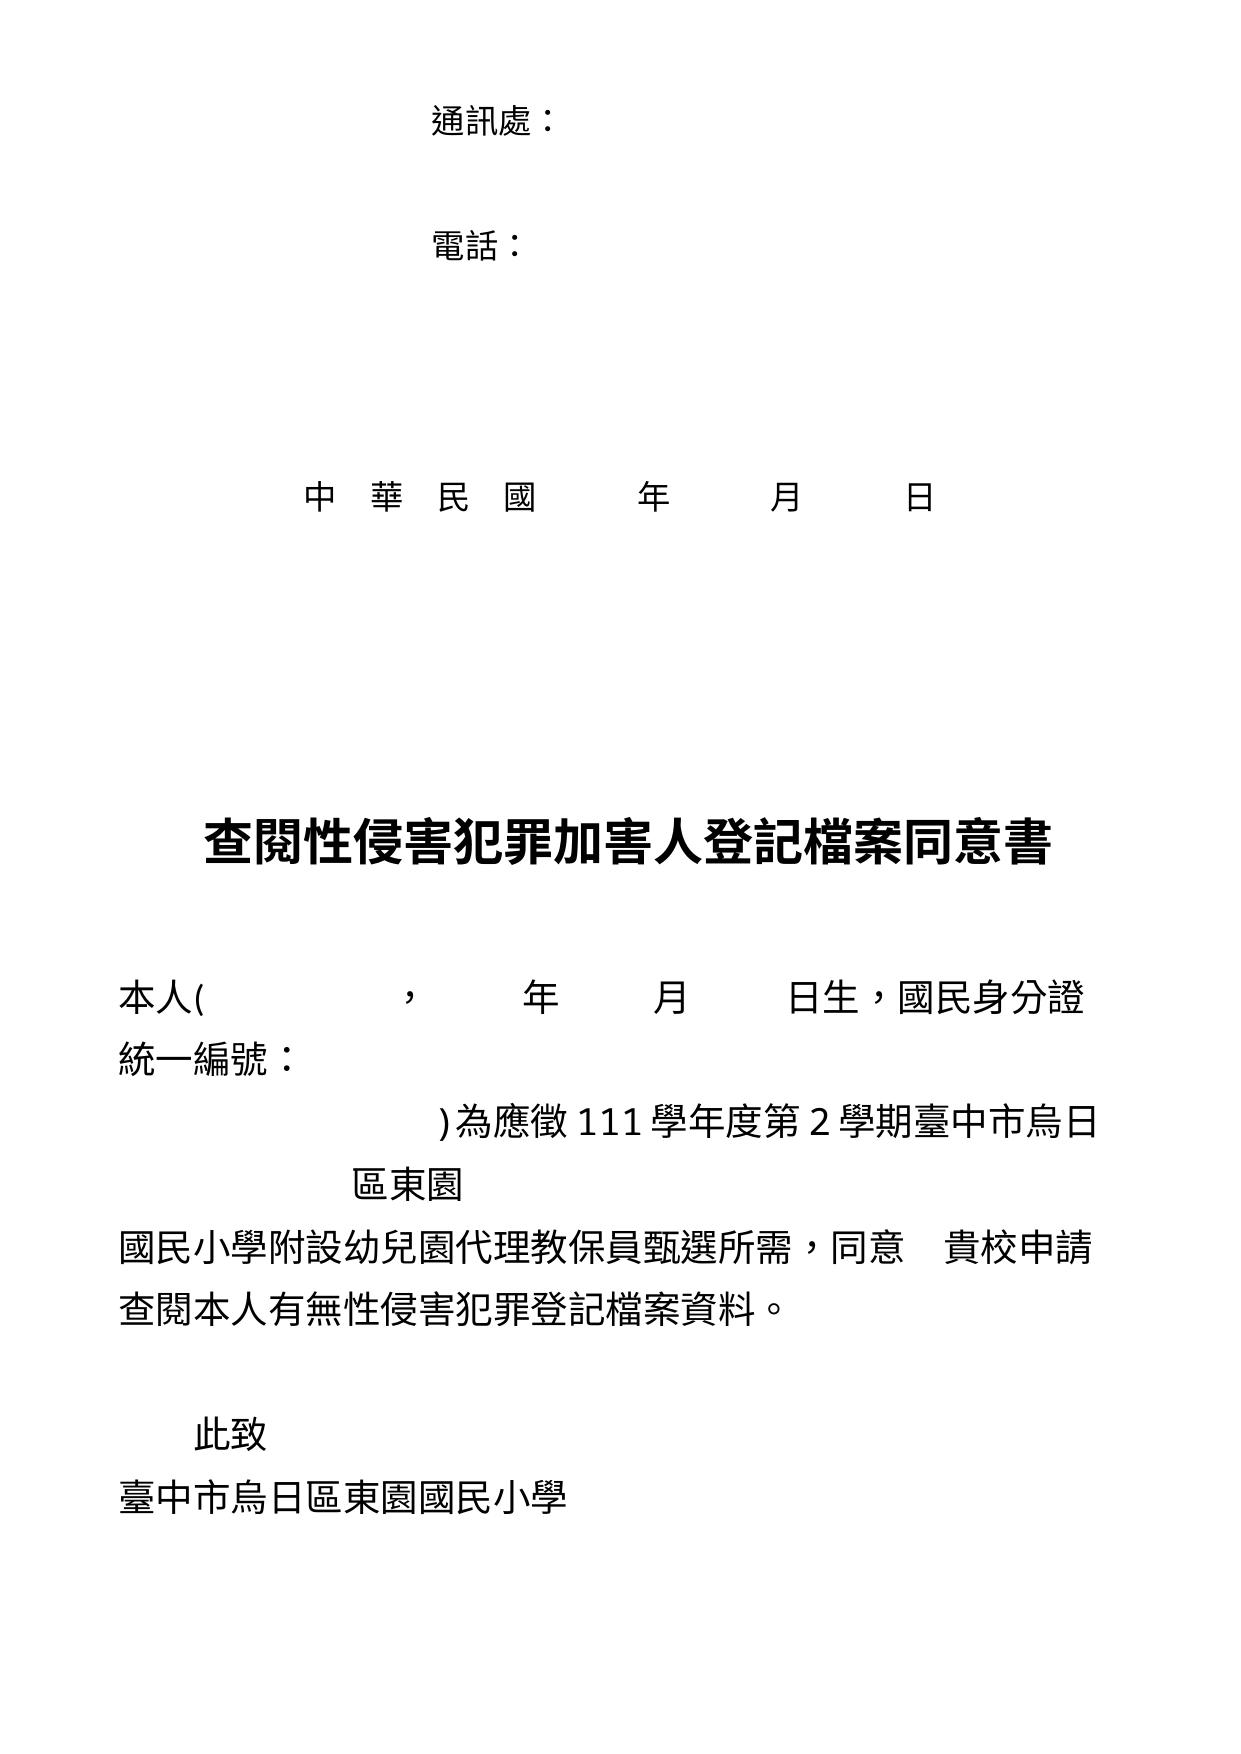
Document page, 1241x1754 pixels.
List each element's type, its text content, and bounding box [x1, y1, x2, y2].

text 通訊處： [118, 78, 1122, 140]
text 國民小學附設幼兒園代理教保員甄選所需，同意 貴校申請查閱本人有無性侵害犯罪登記檔案資料。 [118, 1203, 1122, 1328]
text 電話： [118, 203, 1122, 265]
text 查閱性侵害犯罪加害人登記檔案同意書 [118, 765, 1138, 890]
text 本人( ， 年 月 日生，國民身分證統一編號： [118, 953, 1122, 1078]
text 此致 [118, 1390, 1122, 1453]
text )為應徵111學年度第2學期臺中市烏日區東園 [118, 1078, 1122, 1203]
text 臺中市烏日區東園國民小學 [118, 1453, 1122, 1515]
text 中 華 民 國 年 月 日 [118, 453, 1122, 515]
